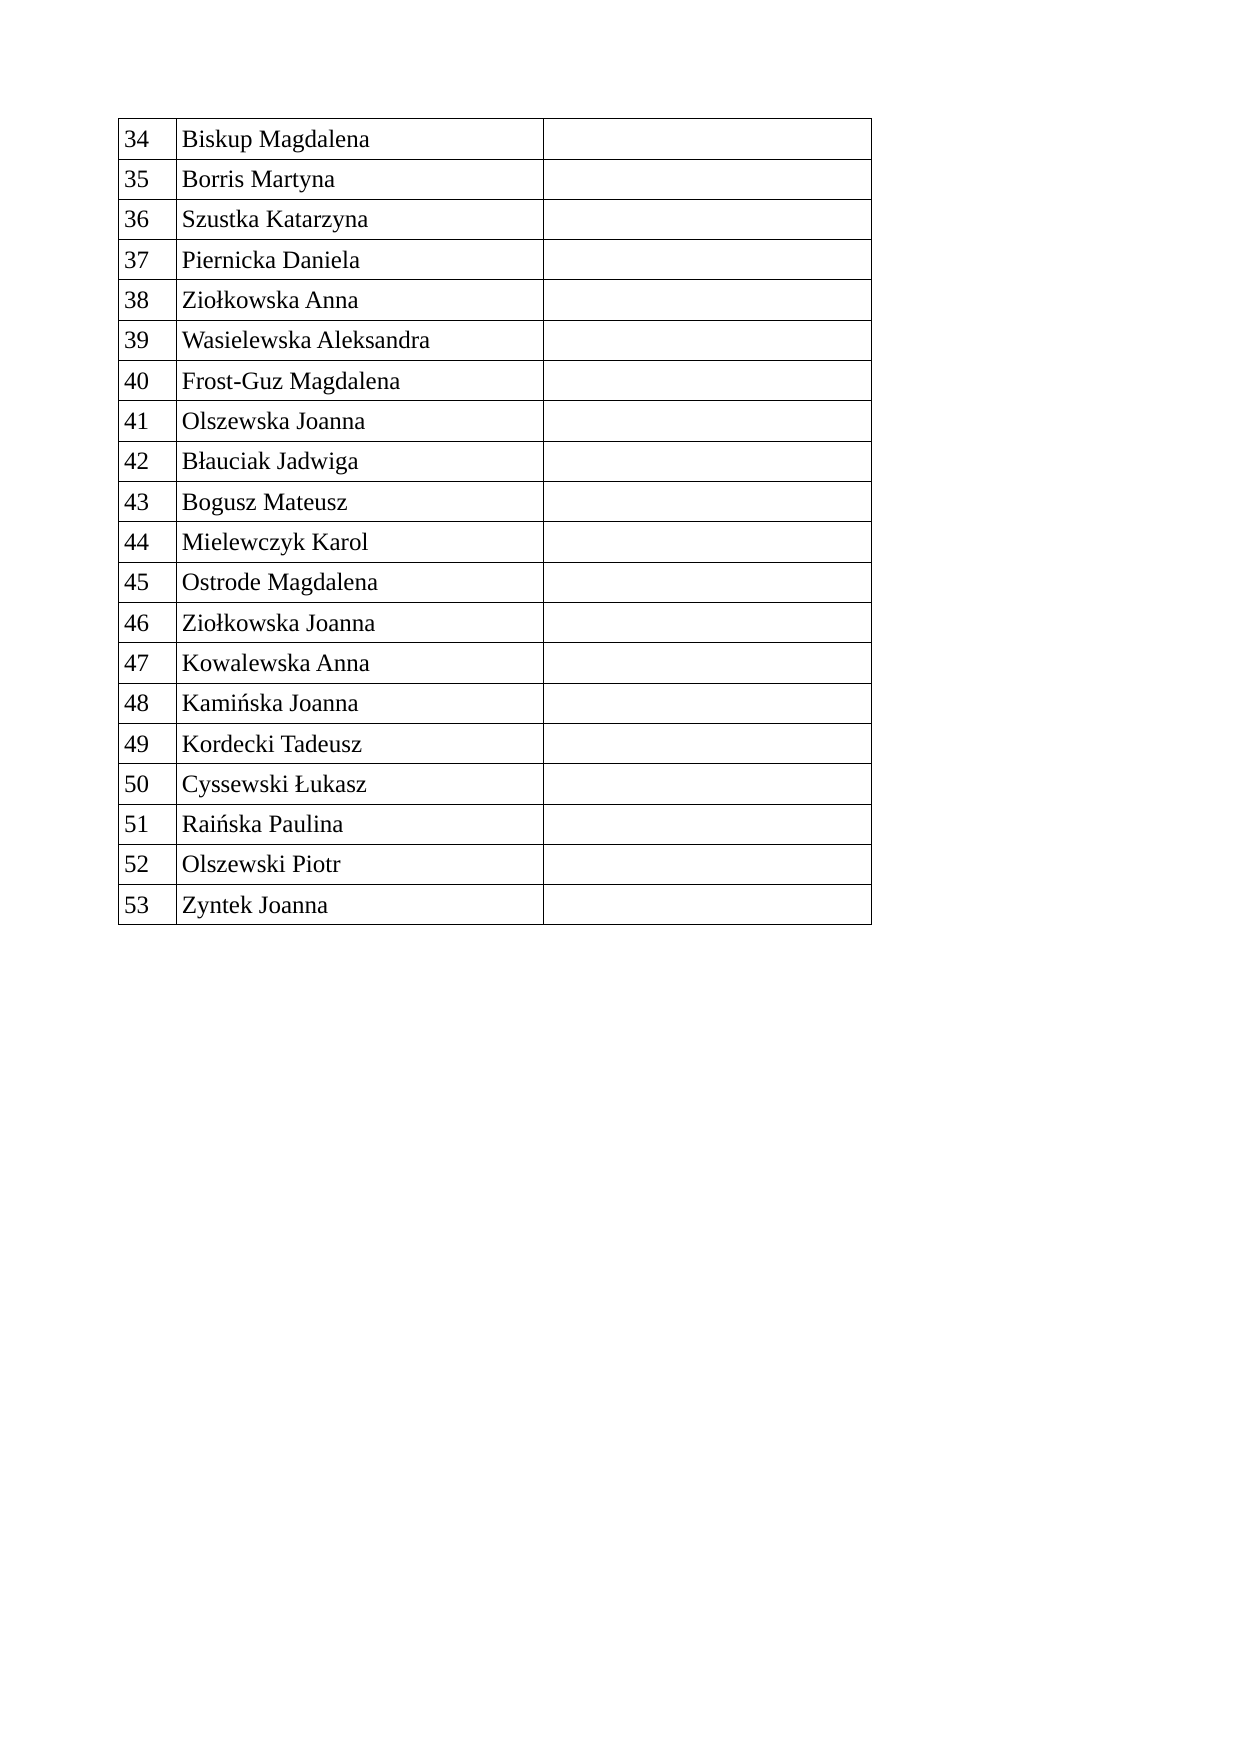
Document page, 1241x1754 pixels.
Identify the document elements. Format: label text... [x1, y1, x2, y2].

table_cell [544, 280, 871, 320]
table_cell [544, 643, 871, 682]
table_cell 39 [119, 321, 176, 360]
table_cell 48 [119, 684, 176, 723]
table_cell Kamińska Joanna [177, 684, 543, 723]
table_cell Borris Martyna [177, 160, 543, 199]
table_cell 38 [119, 280, 176, 320]
table_cell 43 [119, 482, 176, 521]
table_cell Szustka Katarzyna [177, 200, 543, 239]
table_cell [544, 764, 871, 803]
table_cell Biskup Magdalena [177, 119, 543, 158]
table_cell 44 [119, 522, 176, 562]
table_cell [544, 321, 871, 360]
table_cell 46 [119, 603, 176, 642]
table_cell Mielewczyk Karol [177, 522, 543, 562]
table_cell Frost-Guz Magdalena [177, 361, 543, 400]
table_cell [544, 240, 871, 279]
table_cell [544, 805, 871, 844]
table_cell 53 [119, 885, 176, 924]
table_cell [544, 482, 871, 521]
table_cell 40 [119, 361, 176, 400]
table_cell Błauciak Jadwiga [177, 442, 543, 481]
table_cell 47 [119, 643, 176, 682]
table_cell Olszewski Piotr [177, 845, 543, 884]
table_cell [544, 522, 871, 562]
table_cell 35 [119, 160, 176, 199]
table_cell Cyssewski Łukasz [177, 764, 543, 803]
table_cell 36 [119, 200, 176, 239]
table_cell [544, 160, 871, 199]
table_cell 50 [119, 764, 176, 803]
table_cell Bogusz Mateusz [177, 482, 543, 521]
table_cell [544, 442, 871, 481]
table_cell [544, 885, 871, 924]
table_cell 41 [119, 401, 176, 441]
table_cell 37 [119, 240, 176, 279]
table_cell 52 [119, 845, 176, 884]
table_cell [544, 563, 871, 602]
table_cell Ziołkowska Anna [177, 280, 543, 320]
table_cell 51 [119, 805, 176, 844]
table_cell [544, 361, 871, 400]
table_cell Olszewska Joanna [177, 401, 543, 441]
table_cell Zyntek Joanna [177, 885, 543, 924]
table_cell [544, 401, 871, 441]
table_cell 34 [119, 119, 176, 158]
table_cell Ostrode Magdalena [177, 563, 543, 602]
table_cell [544, 200, 871, 239]
table_cell Kowalewska Anna [177, 643, 543, 682]
table_cell [544, 603, 871, 642]
table_cell Raińska Paulina [177, 805, 543, 844]
table_cell Kordecki Tadeusz [177, 724, 543, 763]
table_cell Wasielewska Aleksandra [177, 321, 543, 360]
table_cell 45 [119, 563, 176, 602]
table_cell Piernicka Daniela [177, 240, 543, 279]
table_cell [544, 119, 871, 158]
table_cell [544, 684, 871, 723]
table_cell Ziołkowska Joanna [177, 603, 543, 642]
table_cell 49 [119, 724, 176, 763]
table_cell [544, 845, 871, 884]
table_cell 42 [119, 442, 176, 481]
table_cell [544, 724, 871, 763]
